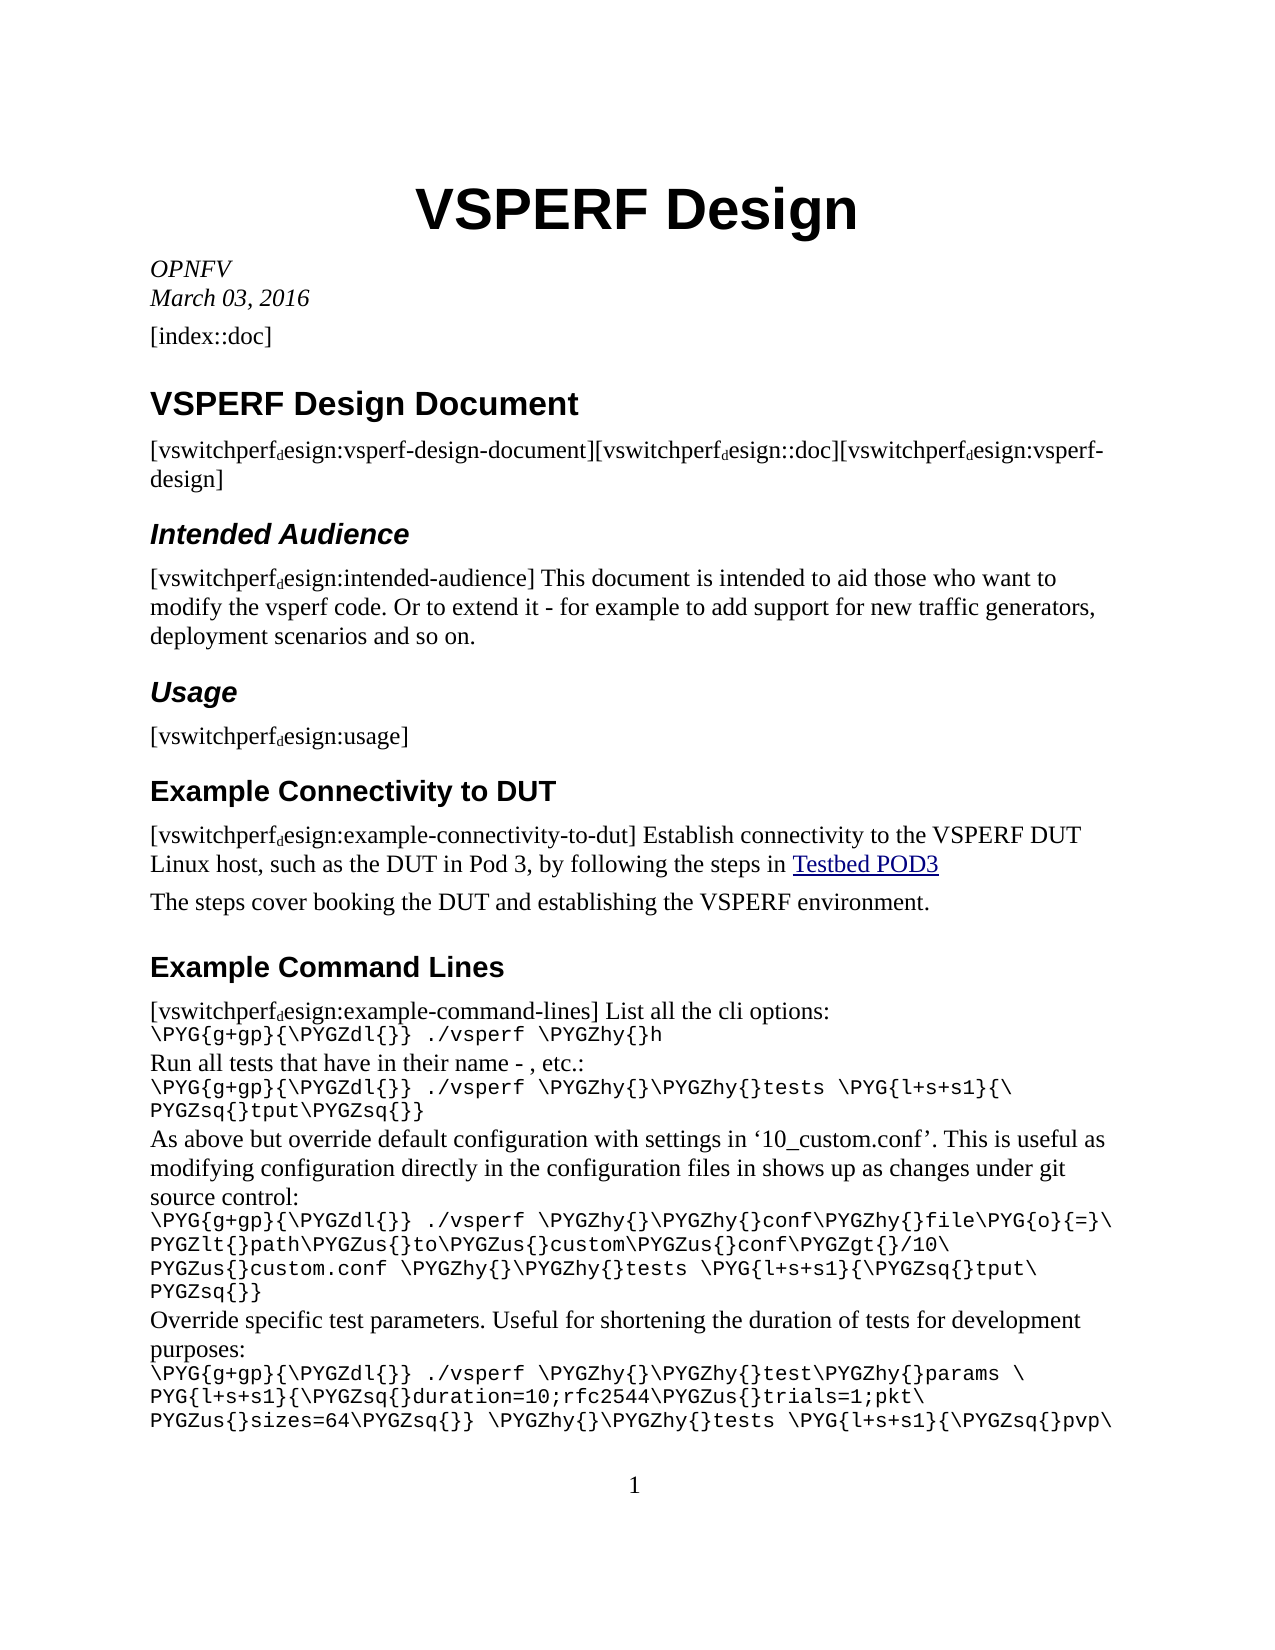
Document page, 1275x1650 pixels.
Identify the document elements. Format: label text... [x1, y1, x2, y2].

text As above but override default configuration with settings in ‘10_custom.conf’. This is useful as modifying configuration directly in the configuration files in shows up as changes under git source control: [150, 1124, 1125, 1210]
title VSPERF Design [150, 175, 1125, 242]
text \PYG{g+gp}{\PYGZdl{}} ./vsperf \PYGZhy{}h [150, 1024, 1125, 1048]
subtitle VSPERF Design Document [150, 384, 1125, 422]
subtitle Example Connectivity to DUT [150, 774, 1125, 808]
text [vswitchperfdesign:example-connectivity-to-dut] Establish connectivity to the VSPERF DUT Linux host, such as the DUT in Pod 3, by following the steps in Testbed POD3 [150, 821, 1125, 878]
text [vswitchperfdesign:example-command-lines] List all the cli options: [150, 996, 1125, 1024]
text \PYG{g+gp}{\PYGZdl{}} ./vsperf \PYGZhy{}\PYGZhy{}tests \PYG{l+s+s1}{\PYGZsq{}tput\PYGZsq{}} [150, 1077, 1125, 1124]
subtitle Intended Audience [150, 517, 1125, 551]
text [vswitchperfdesign:vsperf-design-document][vswitchperfdesign::doc][vswitchperfdesign:vsperf-design] [150, 435, 1125, 492]
text [index::doc] [150, 321, 1125, 350]
text [vswitchperfdesign:usage] [150, 721, 1125, 749]
text [vswitchperfdesign:intended-audience] This document is intended to aid those who want to modify the vsperf code. Or to extend it - for example to add support for new traffic generators, deployment scenarios and so on. [150, 563, 1125, 650]
text Override specific test parameters. Useful for shortening the duration of tests for development purposes: [150, 1305, 1125, 1362]
text \PYG{g+gp}{\PYGZdl{}} ./vsperf \PYGZhy{}\PYGZhy{}conf\PYGZhy{}file\PYG{o}{=}\PYGZlt{}path\PYGZus{}to\PYGZus{}custom\PYGZus{}conf\PYGZgt{}/10\PYGZus{}custom.conf \PYGZhy{}\PYGZhy{}tests \PYG{l+s+s1}{\PYGZsq{}tput\PYGZsq{}} [150, 1210, 1125, 1305]
text Run all tests that have in their name - , etc.: [150, 1048, 1125, 1077]
text \PYG{g+gp}{\PYGZdl{}} ./vsperf \PYGZhy{}\PYGZhy{}test\PYGZhy{}params \PYG{l+s+s1}{\PYGZsq{}duration=10;rfc2544\PYGZus{}trials=1;pkt\PYGZus{}sizes=64\PYGZsq{}} \PYGZhy{}\PYGZhy{}tests \PYG{l+s+s1}{\PYGZsq{}pvp\ [150, 1362, 1125, 1433]
subtitle Usage [150, 675, 1125, 708]
subtitle Example Command Lines [150, 950, 1125, 983]
text OPNFV [150, 254, 1125, 283]
text The steps cover booking the DUT and establishing the VSPERF environment. [150, 887, 1125, 916]
text March 03, 2016 [150, 283, 1125, 312]
